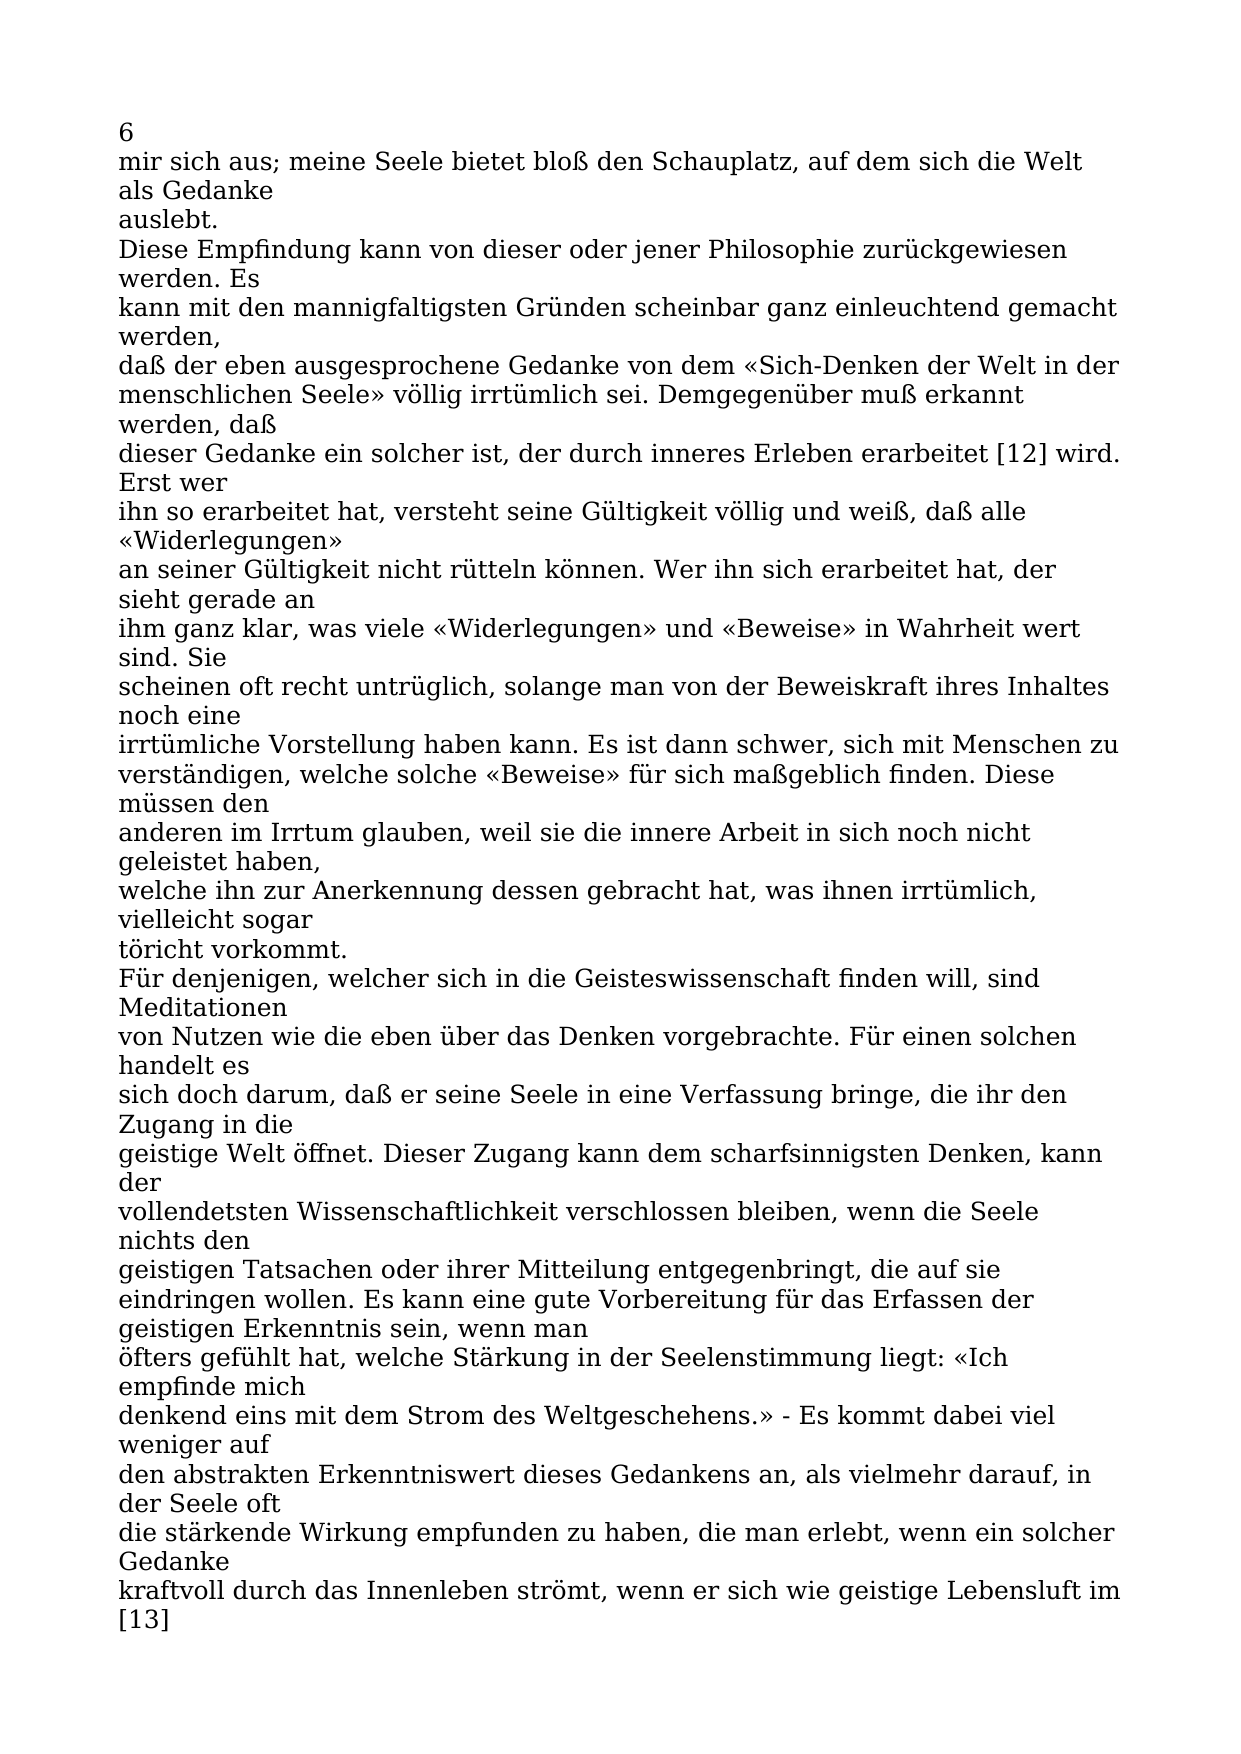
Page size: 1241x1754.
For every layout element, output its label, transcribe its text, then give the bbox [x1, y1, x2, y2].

text menschlichen Seele» völlig irrtümlich sei. Demgegenüber muß erkannt werden, daß [118, 381, 1122, 439]
text sich doch darum, daß er seine Seele in eine Verfassung bringe, die ihr den Zugang in die [118, 1081, 1122, 1139]
text ihm ganz klar, was viele «Widerlegungen» und «Beweise» in Wahrheit wert sind. Sie [118, 614, 1122, 672]
text die stärkende Wirkung empfunden zu haben, die man erlebt, wenn ein solcher Gedanke [118, 1518, 1122, 1576]
text scheinen oft recht untrüglich, solange man von der Beweiskraft ihres Inhaltes noch eine [118, 672, 1122, 731]
text verständigen, welche solche «Beweise» für sich maßgeblich finden. Diese müssen den [118, 760, 1122, 818]
text denkend eins mit dem Strom des Weltgeschehens.» - Es kommt dabei viel weniger auf [118, 1401, 1122, 1460]
text den abstrakten Erkenntniswert dieses Gedankens an, als vielmehr darauf, in der Seele oft [118, 1460, 1122, 1518]
text Diese Empfindung kann von dieser oder jener Philosophie zurückgewiesen werden. Es [118, 235, 1122, 293]
text geistige Welt öffnet. Dieser Zugang kann dem scharfsinnigsten Denken, kann der [118, 1139, 1122, 1197]
text geistigen Tatsachen oder ihrer Mitteilung entgegenbringt, die auf sie eindringen wollen. Es kann eine gute Vorbereitung für das Erfassen der geistigen Erkenntnis sein, wenn man [118, 1256, 1122, 1343]
text anderen im Irrtum glauben, weil sie die innere Arbeit in sich noch nicht geleistet haben, [118, 818, 1122, 876]
text kann mit den mannigfaltigsten Gründen scheinbar ganz einleuchtend gemacht werden, [118, 293, 1122, 351]
text kraftvoll durch das Innenleben strömt, wenn er sich wie geistige Lebensluft im [13] [118, 1576, 1122, 1635]
text auslebt. [118, 206, 1122, 235]
text ihn so erarbeitet hat, versteht seine Gültigkeit völlig und weiß, daß alle «Widerlegungen» [118, 497, 1122, 556]
text an seiner Gültigkeit nicht rütteln können. Wer ihn sich erarbeitet hat, der sieht gerade an [118, 556, 1122, 614]
text daß der eben ausgesprochene Gedanke von dem «Sich-Denken der Welt in der [118, 351, 1122, 381]
text dieser Gedanke ein solcher ist, der durch inneres Erleben erarbeitet [12] wird. Erst wer [118, 439, 1122, 497]
text mir sich aus; meine Seele bietet bloß den Schauplatz, auf dem sich die Welt als Gedanke [118, 147, 1122, 206]
text von Nutzen wie die eben über das Denken vorgebrachte. Für einen solchen handelt es [118, 1022, 1122, 1081]
text töricht vorkommt. [118, 935, 1122, 964]
text öfters gefühlt hat, welche Stärkung in der Seelenstimmung liegt: «Ich empfinde mich [118, 1343, 1122, 1401]
text vollendetsten Wissenschaftlichkeit verschlossen bleiben, wenn die Seele nichts den [118, 1197, 1122, 1256]
text irrtümliche Vorstellung haben kann. Es ist dann schwer, sich mit Menschen zu [118, 731, 1122, 760]
text 6 [118, 118, 1122, 147]
text Für denjenigen, welcher sich in die Geisteswissenschaft finden will, sind Meditationen [118, 964, 1122, 1022]
text welche ihn zur Anerkennung dessen gebracht hat, was ihnen irrtümlich, vielleicht sogar [118, 876, 1122, 935]
